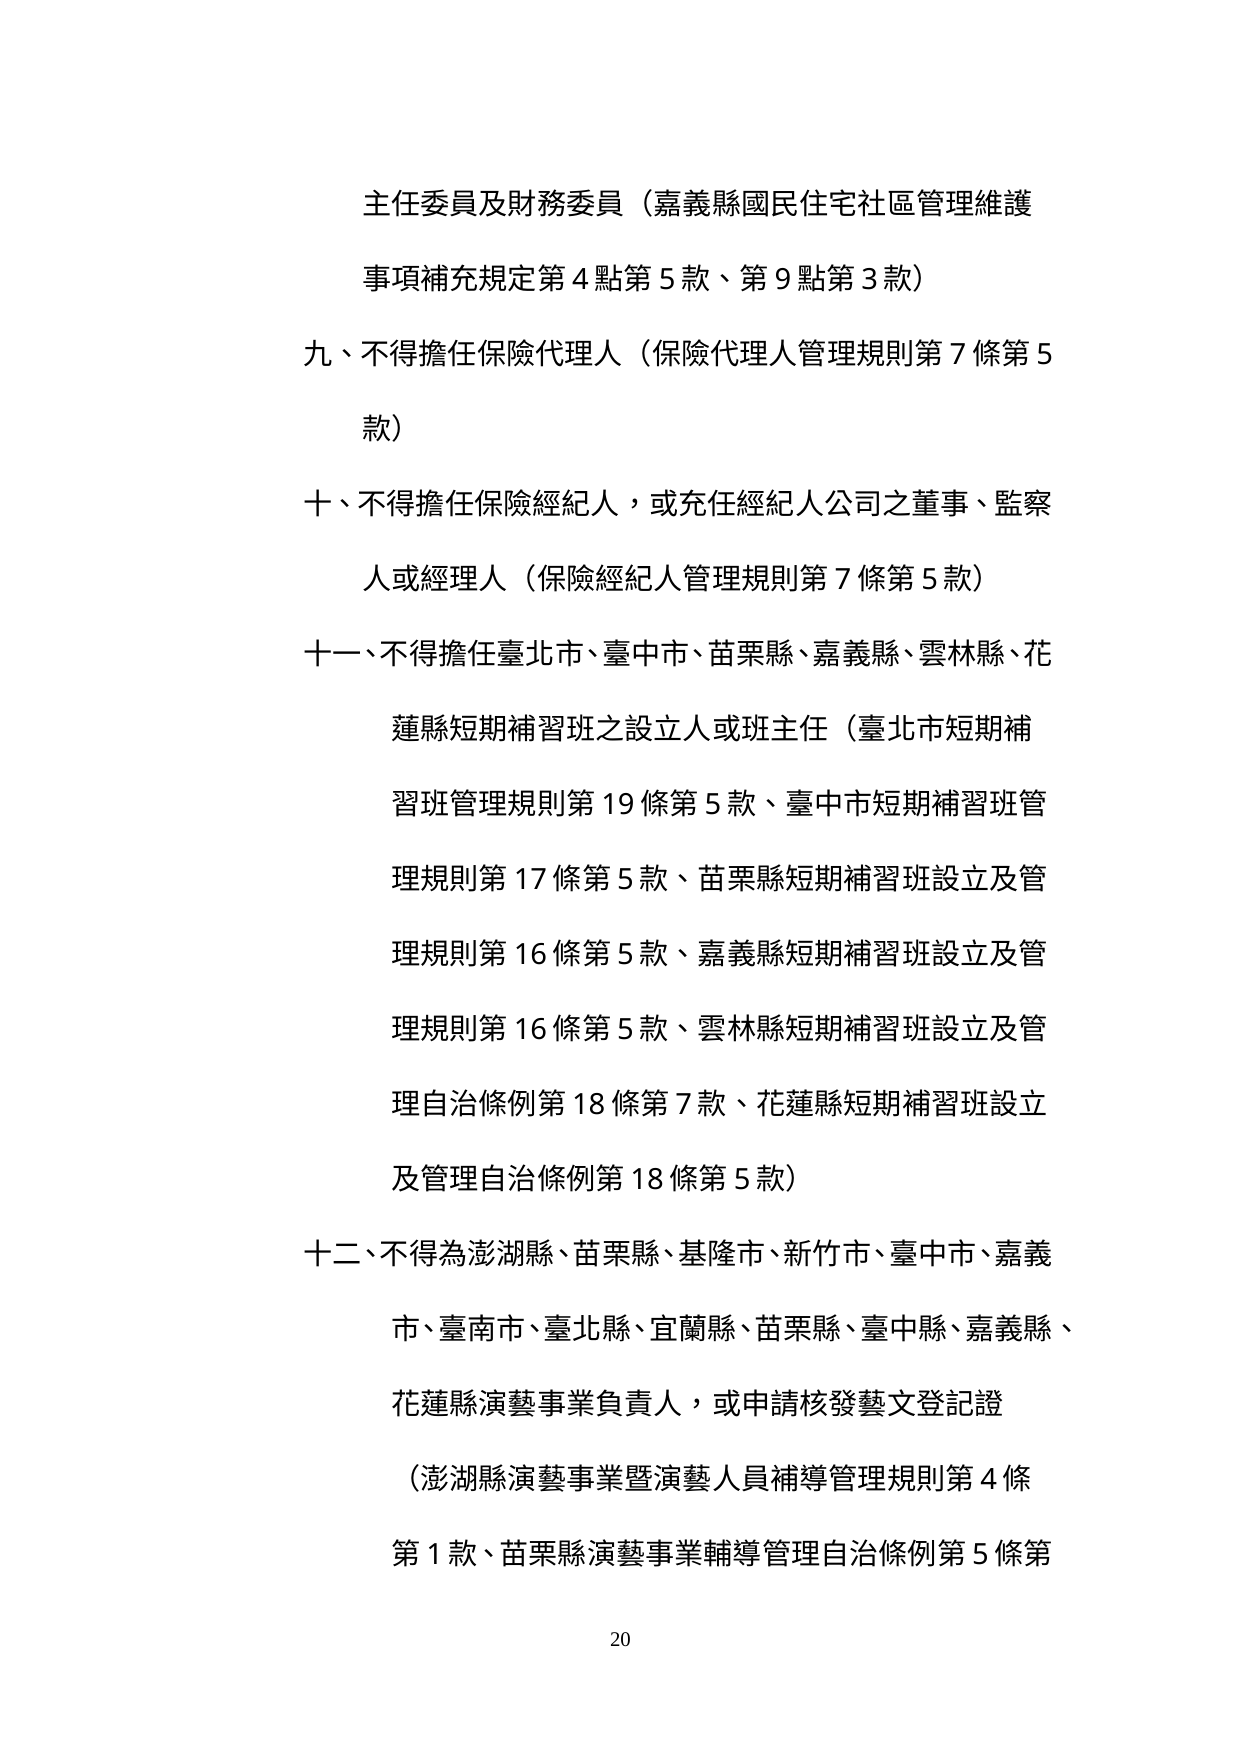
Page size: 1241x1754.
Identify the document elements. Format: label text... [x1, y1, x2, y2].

text 九、不得擔任保險代理人（保險代理人管理規則第7條第5款） [303, 314, 1053, 464]
text 十、不得擔任保險經紀人，或充任經紀人公司之董事、監察人或經理人（保險經紀人管理規則第7條第5款） [303, 464, 1053, 614]
text 十一、不得擔任臺北市、臺中市、苗栗縣、嘉義縣、雲林縣、花蓮縣短期補習班之設立人或班主任（臺北市短期補習班管理規則第19條第5款、臺中市短期補習班管理規則第17條第5款、苗栗縣短期補習班設立及管理規則第16條第5款、嘉義縣短期補習班設立及管理規則第16條第5款、雲林縣短期補習班設立及管理自治條例第18條第7款、花蓮縣短期補習班設立及管理自治條例第18條第5款） [303, 614, 1053, 1214]
text 十二、不得為澎湖縣、苗栗縣、基隆市、新竹市、臺中市、嘉義市、臺南市、臺北縣、宜蘭縣、苗栗縣、臺中縣、嘉義縣、花蓮縣演藝事業負責人，或申請核發藝文登記證（澎湖縣演藝事業暨演藝人員補導管理規則第4條第1款、苗栗縣演藝事業輔導管理自治條例第5條第1款、基隆市演藝團體輔導規則第5條第1款、新竹市演藝事業及演藝人員管理規則第3條第3款、臺中市演藝事業及演藝人員輔導管理暫行要點第4點第1款、嘉義市演藝團體輔導規則第4條第1項第1款、臺南市藝文事業輔導管理自治條例第6條第3款、臺北縣演團體登記要點第7點第2款、宜蘭縣演藝事業輔導管理自治條例第3條第1款、苗栗縣演藝事業輔導管理規則第4條1款、臺中縣演藝事業輔導管理規則第4條第1款、嘉義縣演藝事業輔導管理自治條例第3條第1款、花蓮縣演藝事業輔導管理要點第3點第1項第1款） [303, 1214, 1053, 1589]
text 主任委員及財務委員（嘉義縣國民住宅社區管理維護事項補充規定第4點第5款、第9點第3款） [303, 164, 1053, 314]
